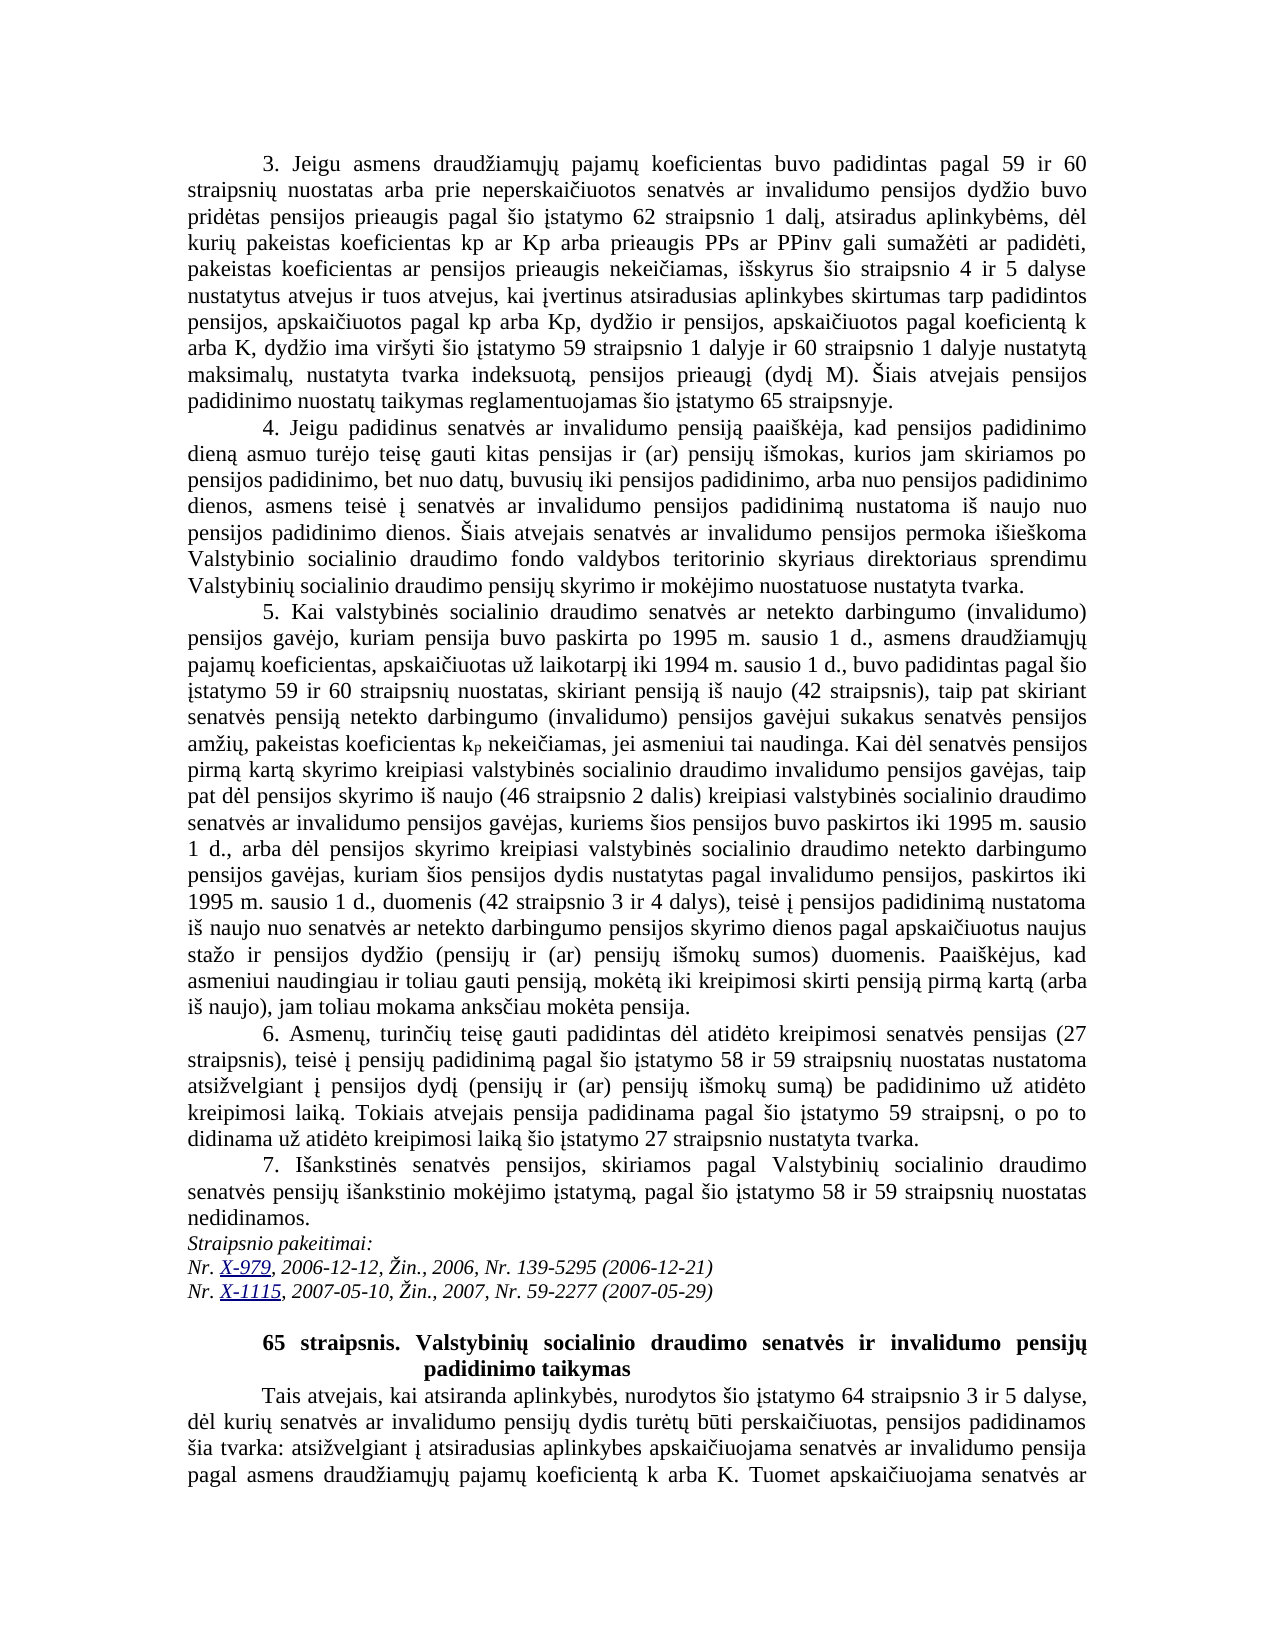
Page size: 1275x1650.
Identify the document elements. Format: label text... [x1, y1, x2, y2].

text 65 straipsnis. Valstybinių socialinio draudimo senatvės ir invalidumo pensijų padidinimo taikymas [262, 1329, 1088, 1382]
text Straipsnio pakeitimai: [187, 1231, 1088, 1254]
text Nr. X-1115, 2007-05-10, Žin., 2007, Nr. 59-2277 (2007-05-29) [187, 1279, 1088, 1303]
text 6. Asmenų, turinčių teisę gauti padidintas dėl atidėto kreipimosi senatvės pensijas (27 straipsnis), teisė į pensijų padidinimą pagal šio įstatymo 58 ir 59 straipsnių nuostatas nustatoma atsižvelgiant į pensijos dydį (pensijų ir (ar) pensijų išmokų sumą) be padidinimo už atidėto kreipimosi laiką. Tokiais atvejais pensija padidinama pagal šio įstatymo 59 straipsnį, o po to didinama už atidėto kreipimosi laiką šio įstatymo 27 straipsnio nustatyta tvarka. [187, 1020, 1088, 1151]
text Nr. X-979, 2006-12-12, Žin., 2006, Nr. 139-5295 (2006-12-21) [187, 1254, 1088, 1279]
text 7. Išankstinės senatvės pensijos, skiriamos pagal Valstybinių socialinio draudimo senatvės pensijų išankstinio mokėjimo įstatymą, pagal šio įstatymo 58 ir 59 straipsnių nuostatas nedidinamos. [187, 1151, 1088, 1231]
text 4. Jeigu padidinus senatvės ar invalidumo pensiją paaiškėja, kad pensijos padidinimo dieną asmuo turėjo teisę gauti kitas pensijas ir (ar) pensijų išmokas, kurios jam skiriamos po pensijos padidinimo, bet nuo datų, buvusių iki pensijos padidinimo, arba nuo pensijos padidinimo dienos, asmens teisė į senatvės ar invalidumo pensijos padidinimą nustatoma iš naujo nuo pensijos padidinimo dienos. Šiais atvejais senatvės ar invalidumo pensijos permoka išieškoma Valstybinio socialinio draudimo fondo valdybos teritorinio skyriaus direktoriaus sprendimu Valstybinių socialinio draudimo pensijų skyrimo ir mokėjimo nuostatuose nustatyta tvarka. [187, 413, 1088, 598]
text Tais atvejais, kai atsiranda aplinkybės, nurodytos šio įstatymo 64 straipsnio 3 ir 5 dalyse, dėl kurių senatvės ar invalidumo pensijų dydis turėtų būti perskaičiuotas, pensijos padidinamos šia tvarka: atsižvelgiant į atsiradusias aplinkybes apskaičiuojama senatvės ar invalidumo pensija pagal asmens draudžiamųjų pajamų koeficientą k arba K. Tuomet apskaičiuojama senatvės ar [187, 1382, 1088, 1487]
text 5. Kai valstybinės socialinio draudimo senatvės ar netekto darbingumo (invalidumo) pensijos gavėjo, kuriam pensija buvo paskirta po 1995 m. sausio 1 d., asmens draudžiamųjų pajamų koeficientas, apskaičiuotas už laikotarpį iki 1994 m. sausio 1 d., buvo padidintas pagal šio įstatymo 59 ir 60 straipsnių nuostatas, skiriant pensiją iš naujo (42 straipsnis), taip pat skiriant senatvės pensiją netekto darbingumo (invalidumo) pensijos gavėjui sukakus senatvės pensijos amžių, pakeistas koeficientas kp nekeičiamas, jei asmeniui tai naudinga. Kai dėl senatvės pensijos pirmą kartą skyrimo kreipiasi valstybinės socialinio draudimo invalidumo pensijos gavėjas, taip pat dėl pensijos skyrimo iš naujo (46 straipsnio 2 dalis) kreipiasi valstybinės socialinio draudimo senatvės ar invalidumo pensijos gavėjas, kuriems šios pensijos buvo paskirtos iki 1995 m. sausio 1 d., arba dėl pensijos skyrimo kreipiasi valstybinės socialinio draudimo netekto darbingumo pensijos gavėjas, kuriam šios pensijos dydis nustatytas pagal invalidumo pensijos, paskirtos iki 1995 m. sausio 1 d., duomenis (42 straipsnio 3 ir 4 dalys), teisė į pensijos padidinimą nustatoma iš naujo nuo senatvės ar netekto darbingumo pensijos skyrimo dienos pagal apskaičiuotus naujus stažo ir pensijos dydžio (pensijų ir (ar) pensijų išmokų sumos) duomenis. Paaiškėjus, kad asmeniui naudingiau ir toliau gauti pensiją, mokėtą iki kreipimosi skirti pensiją pirmą kartą (arba iš naujo), jam toliau mokama anksčiau mokėta pensija. [187, 598, 1088, 1020]
text 3. Jeigu asmens draudžiamųjų pajamų koeficientas buvo padidintas pagal 59 ir 60 straipsnių nuostatas arba prie neperskaičiuotos senatvės ar invalidumo pensijos dydžio buvo pridėtas pensijos prieaugis pagal šio įstatymo 62 straipsnio 1 dalį, atsiradus aplinkybėms, dėl kurių pakeistas koeficientas kp ar Kp arba prieaugis PPs ar PPinv gali sumažėti ar padidėti, pakeistas koeficientas ar pensijos prieaugis nekeičiamas, išskyrus šio straipsnio 4 ir 5 dalyse nustatytus atvejus ir tuos atvejus, kai įvertinus atsiradusias aplinkybes skirtumas tarp padidintos pensijos, apskaičiuotos pagal kp arba Kp, dydžio ir pensijos, apskaičiuotos pagal koeficientą k arba K, dydžio ima viršyti šio įstatymo 59 straipsnio 1 dalyje ir 60 straipsnio 1 dalyje nustatytą maksimalų, nustatyta tvarka indeksuotą, pensijos prieaugį (dydį M). Šiais atvejais pensijos padidinimo nuostatų taikymas reglamentuojamas šio įstatymo 65 straipsnyje. [187, 150, 1088, 413]
